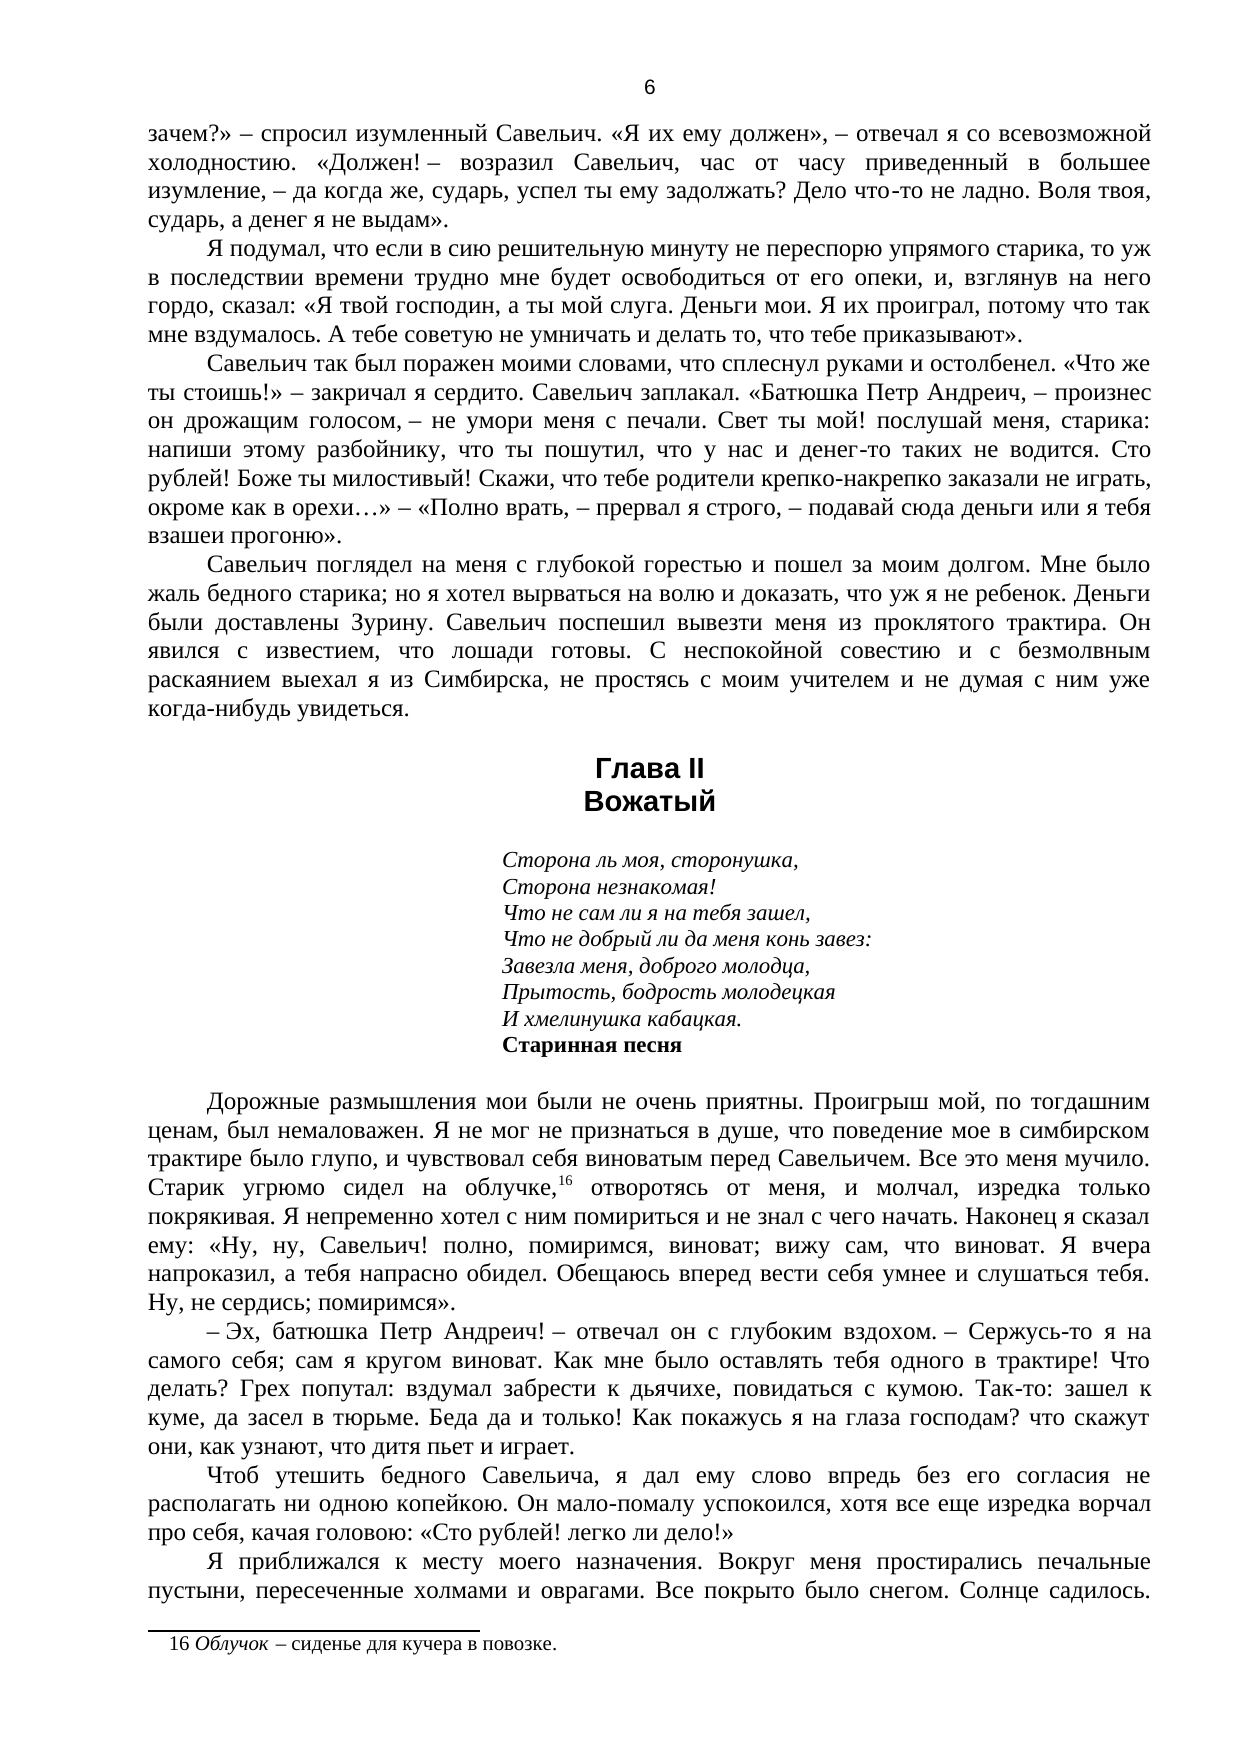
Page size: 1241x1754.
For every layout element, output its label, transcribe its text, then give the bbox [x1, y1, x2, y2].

text Я приближался к месту моего назначения. Вокруг меня простирались печальные пустыни, пересеченные холмами и оврагами. Все покрыто было снегом. Солнце садилось. [148, 1546, 1152, 1603]
text Прытость, бодрость молодецкая [460, 978, 1152, 1004]
text Сторона незнакомая! [460, 873, 1152, 899]
text Завезла меня, доброго молодца, [460, 952, 1152, 978]
text Что не добрый ли да меня конь завез: [460, 926, 1152, 952]
text Я подумал, что если в сию решительную минуту не переспорю упрямого старика, то уж в последствии времени трудно мне будет освободиться от его опеки, и, взглянув на него гордо, сказал: «Я твой господин, а ты мой слуга. Деньги мои. Я их проиграл, потому что так мне вздумалось. А тебе советую не умничать и делать то, что тебе приказывают». [148, 233, 1152, 348]
text Старинная песня [460, 1031, 1152, 1057]
text – Эх, батюшка Петр Андреич! – отвечал он с глубоким вздохом. – Сержусь‑то я на самого себя; сам я кругом виноват. Как мне было оставлять тебя одного в трактире! Что делать? Грех попутал: вздумал забрести к дьячихе, повидаться с кумою. Так‑то: зашел к куме, да засел в тюрьме. Беда да и только! Как покажусь я на глаза господам? что скажут они, как узнают, что дитя пьет и играет. [148, 1316, 1152, 1460]
text Савельич поглядел на меня с глубокой горестью и пошел за моим долгом. Мне было жаль бедного старика; но я хотел вырваться на волю и доказать, что уж я не ребенок. Деньги были доставлены Зурину. Савельич поспешил вывезти меня из проклятого трактира. Он явился с известием, что лошади готовы. С неспокойной совестию и с безмолвным раскаянием выехал я из Симбирска, не простясь с моим учителем и не думая с ним уже когда‑нибудь увидеться. [148, 549, 1152, 722]
text зачем?» – спросил изумленный Савельич. «Я их ему должен», – отвечал я со всевозможной холодностию. «Должен! – возразил Савельич, час от часу приведенный в большее изумление, – да когда же, сударь, успел ты ему задолжать? Дело что‑то не ладно. Воля твоя, сударь, а денег я не выдам». [148, 118, 1152, 233]
text Сторона ль моя, сторонушка, [460, 846, 1152, 873]
text Облучок – сиденье для кучера в повозке. [148, 1631, 1152, 1655]
text Чтоб утешить бедного Савельича, я дал ему слово впредь без его согласия не располагать ни одною копейкою. Он мало‑помалу успокоился, хотя все еще изредка ворчал про себя, качая головою: «Сто рублей! легко ли дело!» [148, 1460, 1152, 1546]
text И хмелинушка кабацкая. [460, 1004, 1152, 1031]
text Что не сам ли я на тебя зашел, [460, 899, 1152, 926]
text Дорожные размышления мои были не очень приятны. Проигрыш мой, по тогдашним ценам, был немаловажен. Я не мог не признаться в душе, что поведение мое в симбирском трактире было глупо, и чувствовал себя виноватым перед Савельичем. Все это меня мучило. Старик угрюмо сидел на облучке, отворотясь от меня, и молчал, изредка только покрякивая. Я непременно хотел с ним помириться и не знал с чего начать. Наконец я сказал ему: «Ну, ну, Савельич! полно, помиримся, виноват; вижу сам, что виноват. Я вчера напроказил, а тебя напрасно обидел. Обещаюсь вперед вести себя умнее и слушаться тебя. Ну, не сердись; помиримся». [148, 1086, 1152, 1316]
subtitle Вожатый [148, 784, 1152, 818]
text Савельич так был поражен моими словами, что сплеснул руками и остолбенел. «Что же ты стоишь!» – закричал я сердито. Савельич заплакал. «Батюшка Петр Андреич, – произнес он дрожащим голосом, – не умори меня с печали. Свет ты мой! послушай меня, старика: напиши этому разбойнику, что ты пошутил, что у нас и денег‑то таких не водится. Сто рублей! Боже ты милостивый! Скажи, что тебе родители крепко‑накрепко заказали не играть, окроме как в орехи…» – «Полно врать, – прервал я строго, – подавай сюда деньги или я тебя взашеи прогоню». [148, 348, 1152, 549]
subtitle Глава II [148, 751, 1152, 784]
